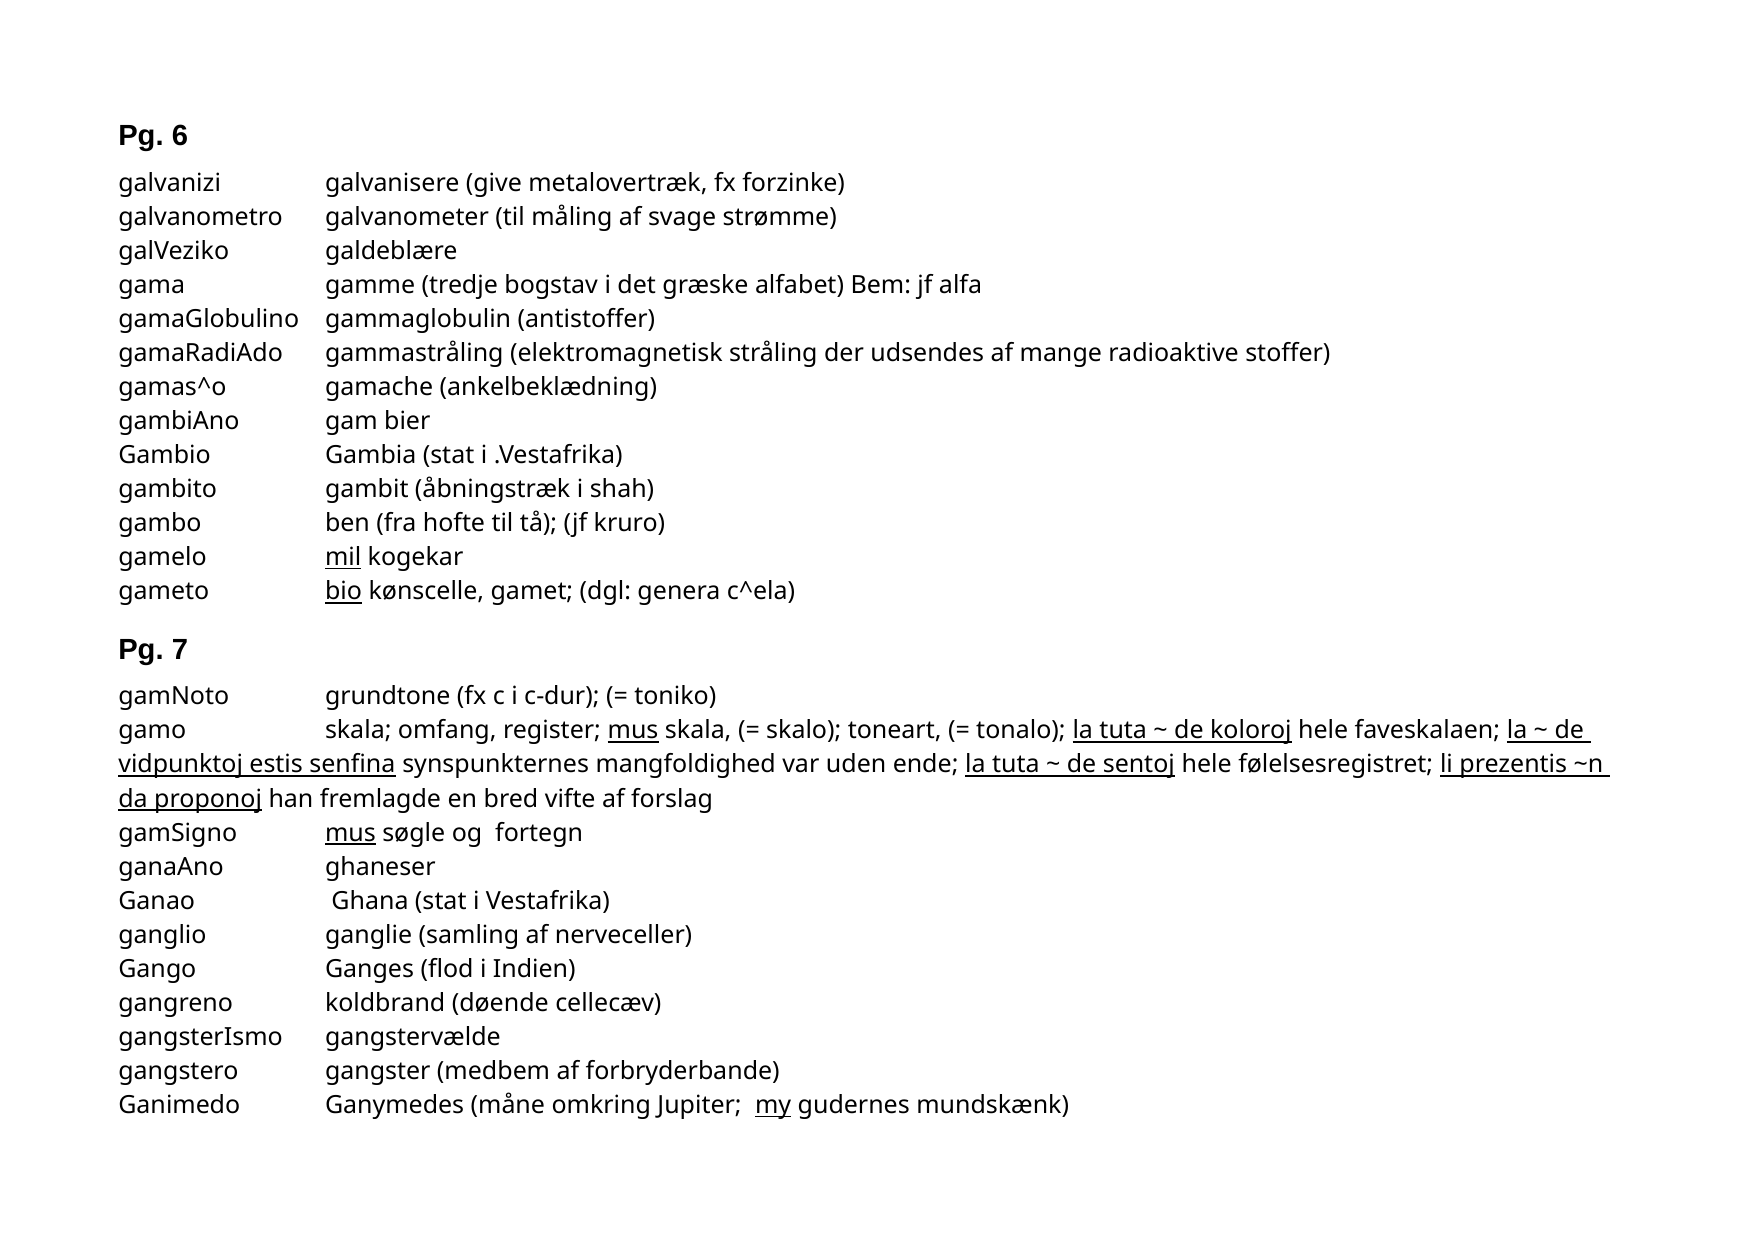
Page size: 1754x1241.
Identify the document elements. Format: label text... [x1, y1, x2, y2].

text ganaAno ghaneser [118, 848, 1636, 882]
text Gambio Gambia (stat i .Vestafrika) [118, 437, 1636, 471]
text gangsterIsmo gangstervælde [118, 1019, 1636, 1053]
text gameto bio kønscelle, gamet; (dgl: genera c^ela) [118, 573, 1636, 607]
text Ganimedo Ganymedes (måne omkring Jupiter; my gudernes mundskænk) [118, 1087, 1636, 1121]
text gangreno koldbrand (døende cellecæv) [118, 984, 1636, 1019]
text gambiAno gam bier [118, 403, 1636, 437]
text galvanometro galvanometer (til måling af svage strømme) [118, 198, 1636, 232]
subtitle Pg. 7 [118, 632, 1636, 666]
text gamo skala; omfang, register; mus skala, (= skalo); toneart, (= tonalo); la tuta ~ de koloroj hele faveskalaen; la ~ de vidpunktoj estis senfina synspunkternes mangfoldighed var uden ende; la tuta ~ de sentoj hele følelsesregistret; li prezentis ~n da proponoj han fremlagde en bred vifte af forslag [118, 712, 1636, 814]
subtitle Pg. 6 [118, 118, 1636, 152]
text Gango Ganges (flod i Indien) [118, 951, 1636, 984]
text gamaRadiAdo gammastråling (elektromagnetisk stråling der udsendes af mange radioaktive stoffer) [118, 334, 1636, 368]
text gamSigno mus søgle og fortegn [118, 814, 1636, 848]
text gamelo mil kogekar [118, 539, 1636, 573]
text gama gamme (tredje bogstav i det græske alfabet) Bem: jf alfa [118, 266, 1636, 300]
text gamNoto grundtone (fx c i c-dur); (= toniko) [118, 678, 1636, 712]
text ganglio ganglie (samling af nerveceller) [118, 916, 1636, 951]
text gambito gambit (åbningstræk i shah) [118, 471, 1636, 505]
text gangstero gangster (medbem af forbryderbande) [118, 1053, 1636, 1087]
text galvanizi galvanisere (give metalovertræk, fx forzinke) [118, 164, 1636, 198]
text gamaGlobulino gammaglobulin (antistoffer) [118, 300, 1636, 334]
text gamas^o gamache (ankelbeklædning) [118, 368, 1636, 403]
text galVeziko galdeblære [118, 232, 1636, 266]
text gambo ben (fra hofte til tå); (jf kruro) [118, 505, 1636, 539]
text Ganao Ghana (stat i Vestafrika) [118, 882, 1636, 916]
